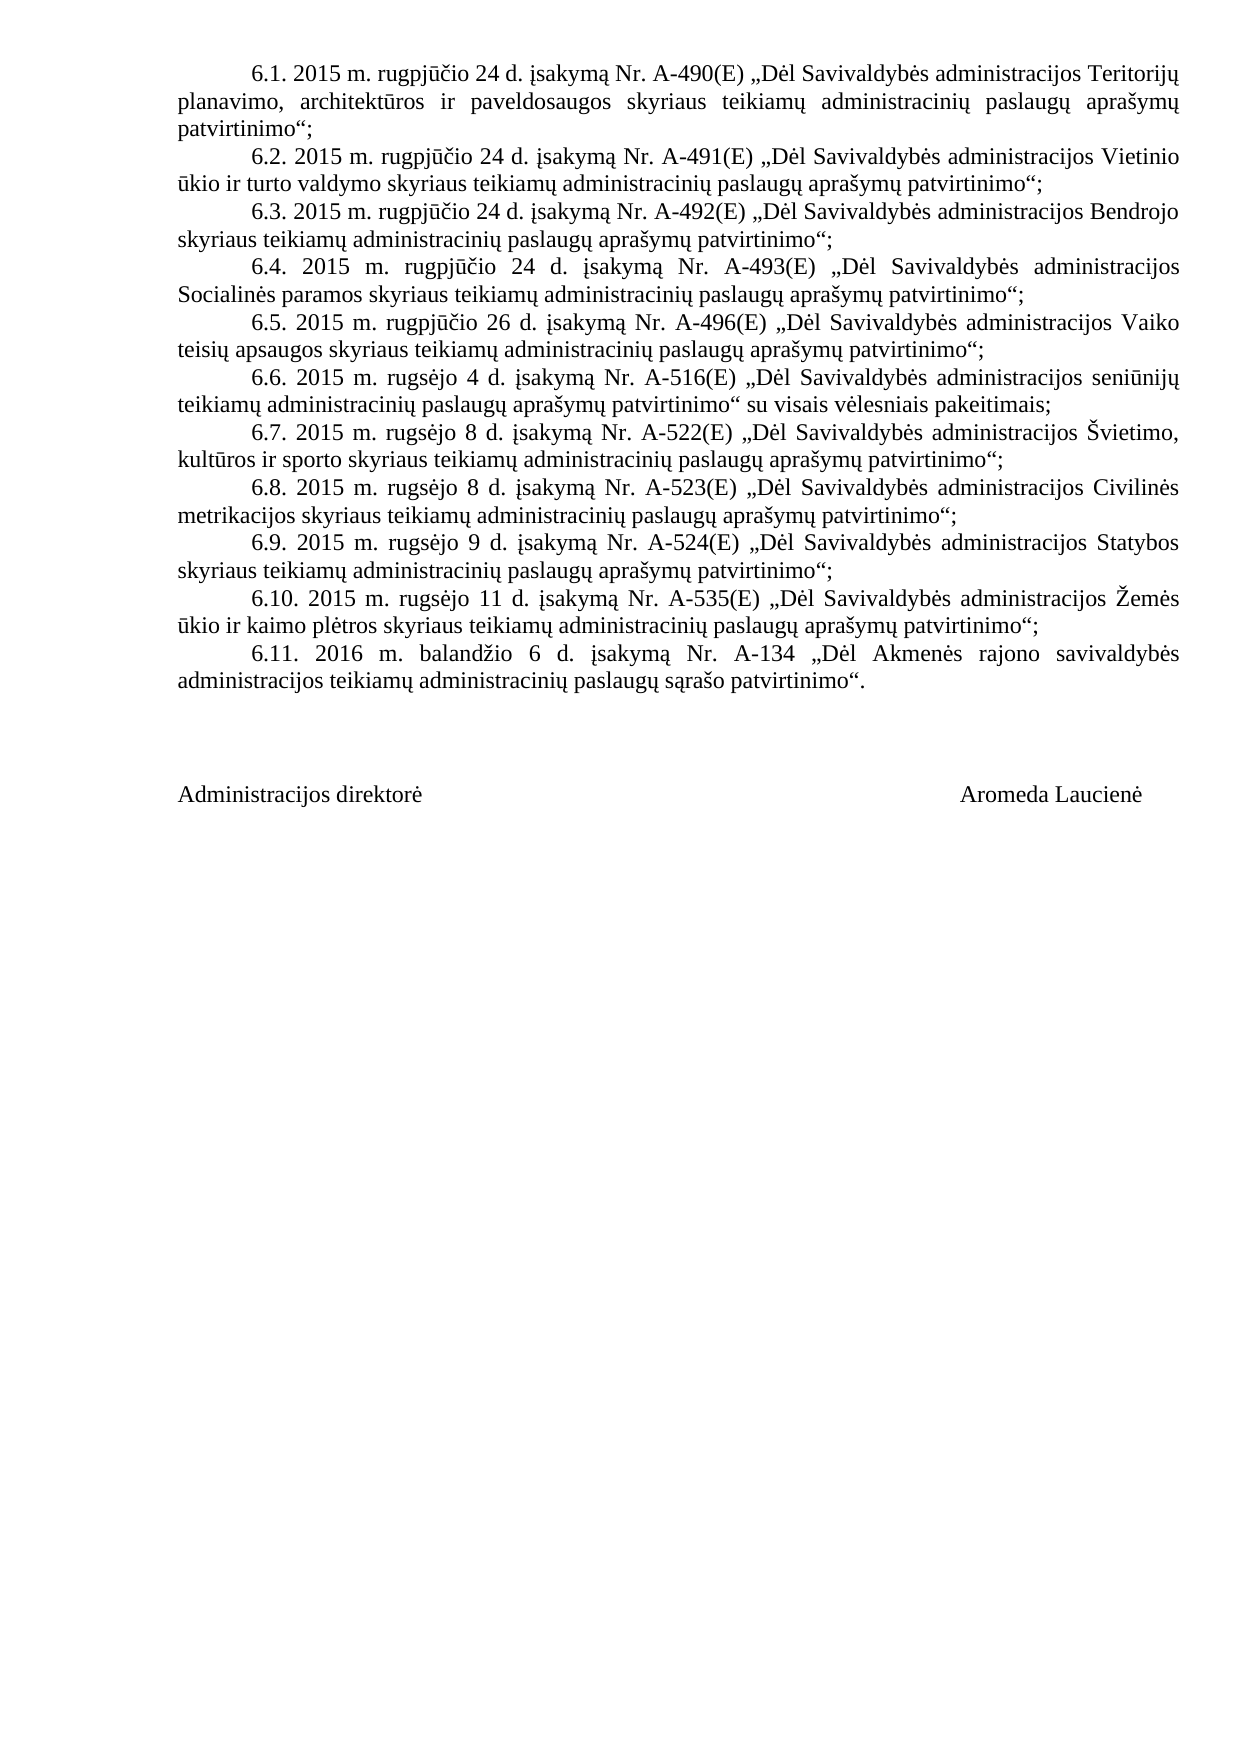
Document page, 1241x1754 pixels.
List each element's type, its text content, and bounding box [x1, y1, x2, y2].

text 6.9. 2015 m. rugsėjo 9 d. įsakymą Nr. A-524(E) „Dėl Savivaldybės administracijos Statybos skyriaus teikiamų administracinių paslaugų aprašymų patvirtinimo“; [177, 528, 1181, 583]
text 6.4. 2015 m. rugpjūčio 24 d. įsakymą Nr. A-493(E) „Dėl Savivaldybės administracijos Socialinės paramos skyriaus teikiamų administracinių paslaugų aprašymų patvirtinimo“; [177, 252, 1181, 307]
text 6.6. 2015 m. rugsėjo 4 d. įsakymą Nr. A-516(E) „Dėl Savivaldybės administracijos seniūnijų teikiamų administracinių paslaugų aprašymų patvirtinimo“ su visais vėlesniais pakeitimais; [177, 363, 1181, 418]
text 6.8. 2015 m. rugsėjo 8 d. įsakymą Nr. A-523(E) „Dėl Savivaldybės administracijos Civilinės metrikacijos skyriaus teikiamų administracinių paslaugų aprašymų patvirtinimo“; [177, 473, 1181, 528]
text 6.10. 2015 m. rugsėjo 11 d. įsakymą Nr. A-535(E) „Dėl Savivaldybės administracijos Žemės ūkio ir kaimo plėtros skyriaus teikiamų administracinių paslaugų aprašymų patvirtinimo“; [177, 583, 1181, 639]
text 6.2. 2015 m. rugpjūčio 24 d. įsakymą Nr. A-491(E) „Dėl Savivaldybės administracijos Vietinio ūkio ir turto valdymo skyriaus teikiamų administracinių paslaugų aprašymų patvirtinimo“; [177, 142, 1181, 197]
text 6.5. 2015 m. rugpjūčio 26 d. įsakymą Nr. A-496(E) „Dėl Savivaldybės administracijos Vaiko teisių apsaugos skyriaus teikiamų administracinių paslaugų aprašymų patvirtinimo“; [177, 307, 1181, 363]
text 6.3. 2015 m. rugpjūčio 24 d. įsakymą Nr. A-492(E) „Dėl Savivaldybės administracijos Bendrojo skyriaus teikiamų administracinių paslaugų aprašymų patvirtinimo“; [177, 197, 1181, 252]
text Administracijos direktorė Aromeda Laucienė [177, 780, 1181, 808]
text 6.1. 2015 m. rugpjūčio 24 d. įsakymą Nr. A-490(E) „Dėl Savivaldybės administracijos Teritorijų planavimo, architektūros ir paveldosaugos skyriaus teikiamų administracinių paslaugų aprašymų patvirtinimo“; [177, 59, 1181, 142]
text 6.11. 2016 m. balandžio 6 d. įsakymą Nr. A-134 „Dėl Akmenės rajono savivaldybės administracijos teikiamų administracinių paslaugų sąrašo patvirtinimo“. [177, 639, 1181, 694]
text 6.7. 2015 m. rugsėjo 8 d. įsakymą Nr. A-522(E) „Dėl Savivaldybės administracijos Švietimo, kultūros ir sporto skyriaus teikiamų administracinių paslaugų aprašymų patvirtinimo“; [177, 418, 1181, 473]
